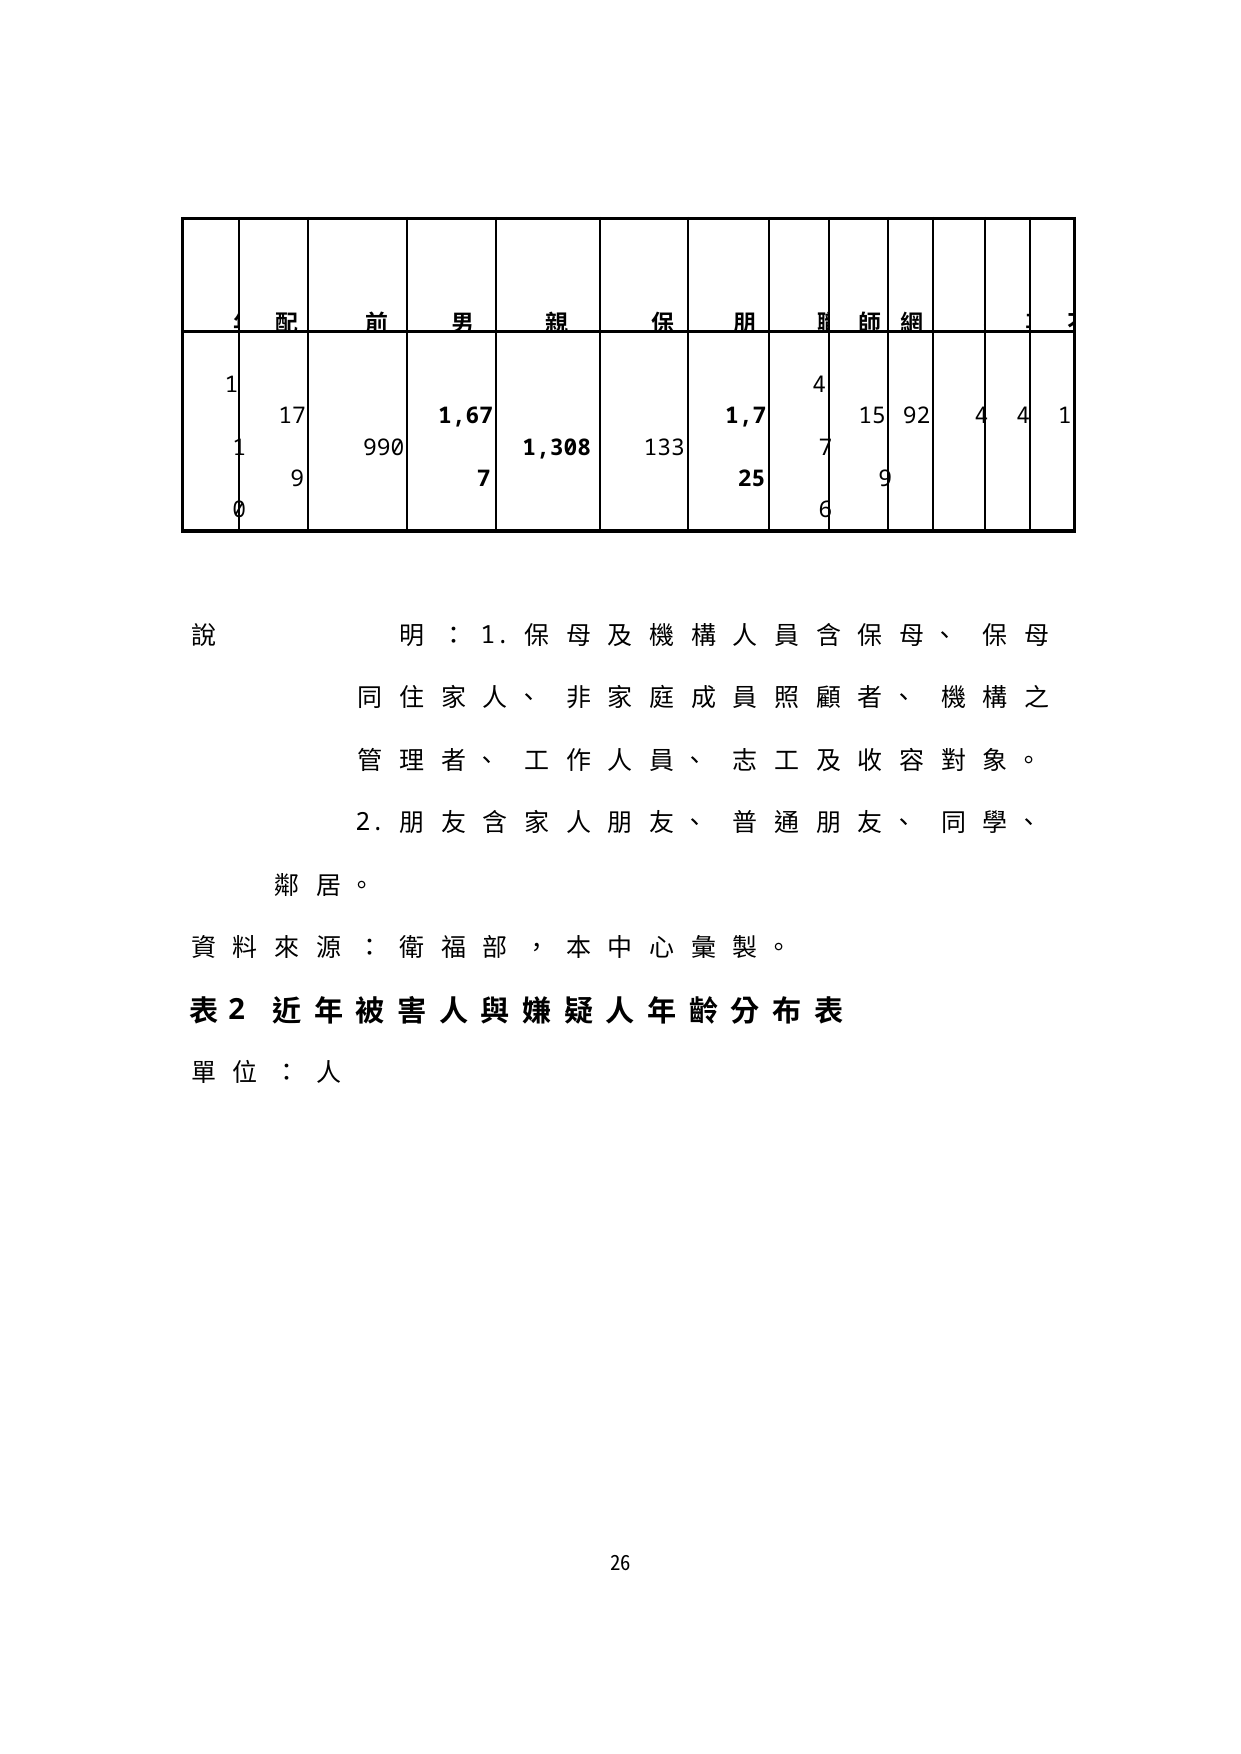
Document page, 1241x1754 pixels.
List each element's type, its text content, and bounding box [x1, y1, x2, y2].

table_cell 159 [830, 333, 887, 529]
table_header 網友 [889, 220, 932, 330]
table_header 年度 [184, 220, 238, 330]
text 說 明：1.保母及機構人員含保母、保母同住家人、非家庭成員照顧者、機構之管理者、工作人員、志工及收容對象。 [183, 592, 1058, 779]
table_cell 1,308 [497, 333, 599, 529]
table_cell 110 [184, 333, 238, 529]
table_header 男女朋友/伴侶 [408, 220, 495, 330]
table_cell 990 [309, 333, 406, 529]
table_header 前男女朋友/曾同居伴侶 [309, 220, 406, 330]
table_header 不詳 [1031, 220, 1073, 330]
table_header 朋友 [689, 220, 768, 330]
table_header 親屬/曾為親屬關係 [497, 220, 599, 330]
table_header 保母及機構人員 [601, 220, 687, 330]
table_cell 133 [601, 333, 687, 529]
text 資料來源：衛福部，本中心彙製。 [183, 904, 1058, 967]
text 2.朋友含家人朋友、普通朋友、同學、鄰居。 [242, 779, 1058, 904]
table_cell 924 [889, 333, 932, 529]
table_cell 1,677 [408, 333, 495, 529]
table_header 其他 [986, 220, 1029, 330]
table_cell 468 [986, 333, 1029, 529]
table_header 不認識 [934, 220, 984, 330]
table_cell 13 [1031, 333, 1073, 529]
text 表2 近年被害人與嫌疑人年齡分布表 單位：人 [183, 967, 1058, 1092]
table_cell 1,725 [689, 333, 768, 529]
table_cell 179 [240, 333, 307, 529]
table_cell 480 [934, 333, 984, 529]
table_header 師生關係 [830, 220, 887, 330]
table_cell 476 [770, 333, 828, 529]
table_header 職場關係 [770, 220, 828, 330]
table_header 配偶/前配偶 [240, 220, 307, 330]
